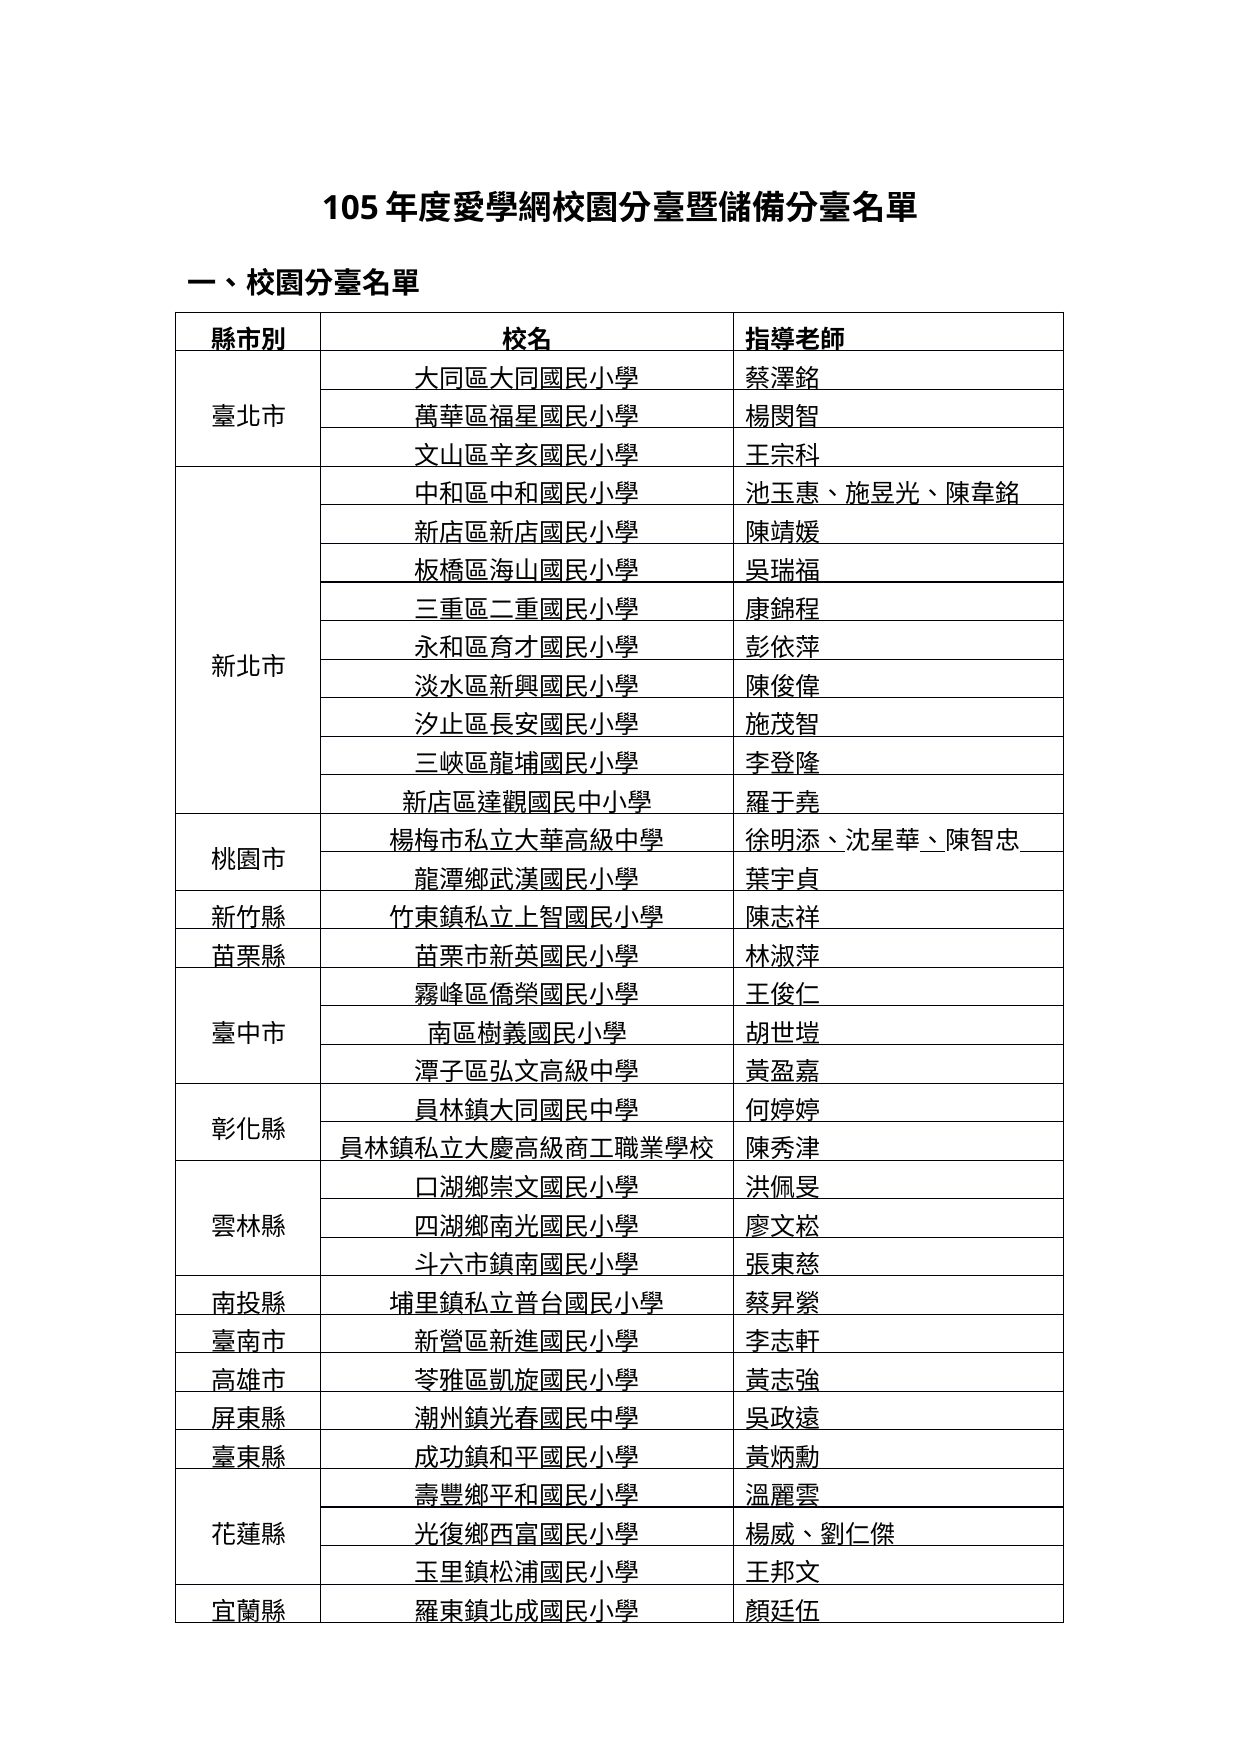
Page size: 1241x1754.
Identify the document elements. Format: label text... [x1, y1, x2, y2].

table_cell 文山區辛亥國民小學 [321, 428, 733, 466]
table_cell 口湖鄉崇文國民小學 [321, 1161, 733, 1198]
table_cell 羅東鎮北成國民小學 [321, 1585, 733, 1622]
table_cell 大同區大同國民小學 [321, 351, 733, 389]
table_cell 苗栗市新英國民小學 [321, 929, 733, 967]
table_cell 蔡澤銘 [734, 351, 1063, 389]
table_cell 高雄市 [176, 1353, 320, 1391]
table_cell 施茂智 [734, 698, 1063, 736]
table_cell 四湖鄉南光國民小學 [321, 1199, 733, 1237]
table_cell 汐止區長安國民小學 [321, 698, 733, 736]
table_cell 蔡昇縈 [734, 1276, 1063, 1314]
table_cell 吳政遠 [734, 1392, 1063, 1429]
table_cell 苓雅區凱旋國民小學 [321, 1353, 733, 1391]
table_cell 陳秀津 [734, 1122, 1063, 1159]
table_cell 潮州鎮光春國民中學 [321, 1392, 733, 1429]
table_cell 楊閔智 [734, 390, 1063, 427]
table_cell 新店區達觀國民中小學 [321, 775, 733, 813]
table_cell 南區樹義國民小學 [321, 1006, 733, 1044]
table_cell 池玉惠、施昱光、陳韋銘 [734, 467, 1063, 504]
table_cell 溫麗雲 [734, 1469, 1063, 1506]
table_cell 宜蘭縣 [176, 1585, 320, 1622]
table_cell 羅于堯 [734, 775, 1063, 813]
table_cell 陳俊偉 [734, 660, 1063, 697]
table_cell 三重區二重國民小學 [321, 583, 733, 620]
table_cell 淡水區新興國民小學 [321, 660, 733, 697]
table_cell 楊梅市私立大華高級中學 [321, 814, 733, 851]
table_cell 新竹縣 [176, 891, 320, 928]
table_cell 新北市 [176, 467, 320, 813]
table_cell 龍潭鄉武漢國民小學 [321, 852, 733, 890]
table_cell 萬華區福星國民小學 [321, 390, 733, 427]
table_cell 徐明添、沈星華、陳智忠 [734, 814, 1063, 851]
table_cell 霧峰區僑榮國民小學 [321, 968, 733, 1005]
table_cell 南投縣 [176, 1276, 320, 1314]
table_cell 新營區新進國民小學 [321, 1315, 733, 1352]
table_cell 板橋區海山國民小學 [321, 544, 733, 581]
table_cell 斗六市鎮南國民小學 [321, 1238, 733, 1275]
table_cell 王宗科 [734, 428, 1063, 466]
table_cell 陳志祥 [734, 891, 1063, 928]
table_cell 何婷婷 [734, 1084, 1063, 1121]
table_cell 臺北市 [176, 351, 320, 466]
table_cell 王邦文 [734, 1546, 1063, 1583]
table_cell 張東慈 [734, 1238, 1063, 1275]
table_cell 苗栗縣 [176, 929, 320, 967]
table_cell 成功鎮和平國民小學 [321, 1430, 733, 1468]
table_cell 新店區新店國民小學 [321, 505, 733, 543]
table_cell 潭子區弘文高級中學 [321, 1045, 733, 1082]
table_header 指導老師 [734, 313, 1063, 350]
table_cell 李志軒 [734, 1315, 1063, 1352]
table_cell 臺南市 [176, 1315, 320, 1352]
table_cell 屏東縣 [176, 1392, 320, 1429]
table_cell 花蓮縣 [176, 1469, 320, 1583]
table_cell 埔里鎮私立普台國民小學 [321, 1276, 733, 1314]
table_cell 洪佩旻 [734, 1161, 1063, 1198]
table_cell 桃園市 [176, 814, 320, 890]
table_cell 黃盈嘉 [734, 1045, 1063, 1082]
table_cell 臺東縣 [176, 1430, 320, 1468]
table_cell 黃炳勳 [734, 1430, 1063, 1468]
table_cell 臺中市 [176, 968, 320, 1082]
table_cell 雲林縣 [176, 1161, 320, 1275]
table_cell 李登隆 [734, 737, 1063, 774]
table_cell 彰化縣 [176, 1084, 320, 1159]
table_cell 光復鄉西富國民小學 [321, 1508, 733, 1545]
table_cell 康錦程 [734, 583, 1063, 620]
table_cell 玉里鎮松浦國民小學 [321, 1546, 733, 1583]
table_cell 三峽區龍埔國民小學 [321, 737, 733, 774]
table_cell 竹東鎮私立上智國民小學 [321, 891, 733, 928]
table_cell 員林鎮大同國民中學 [321, 1084, 733, 1121]
table_cell 胡世塏 [734, 1006, 1063, 1044]
table_header 縣市別 [176, 313, 320, 350]
table_cell 壽豐鄉平和國民小學 [321, 1469, 733, 1506]
table_cell 葉宇貞 [734, 852, 1063, 890]
table_cell 廖文崧 [734, 1199, 1063, 1237]
table_cell 林淑萍 [734, 929, 1063, 967]
table_cell 陳靖媛 [734, 505, 1063, 543]
table_cell 王俊仁 [734, 968, 1063, 1005]
table_cell 彭依萍 [734, 621, 1063, 658]
table_cell 黃志強 [734, 1353, 1063, 1391]
table_cell 楊威、劉仁傑 [734, 1508, 1063, 1545]
table_cell 吳瑞福 [734, 544, 1063, 581]
table_cell 永和區育才國民小學 [321, 621, 733, 658]
table_cell 中和區中和國民小學 [321, 467, 733, 504]
table_cell 顏廷伍 [734, 1585, 1063, 1622]
table_header 校名 [321, 313, 733, 350]
text 一、校園分臺名單 [187, 237, 1053, 312]
table_cell 員林鎮私立大慶高級商工職業學校 [321, 1122, 733, 1159]
text 105年度愛學網校園分臺暨儲備分臺名單 [187, 162, 1053, 237]
